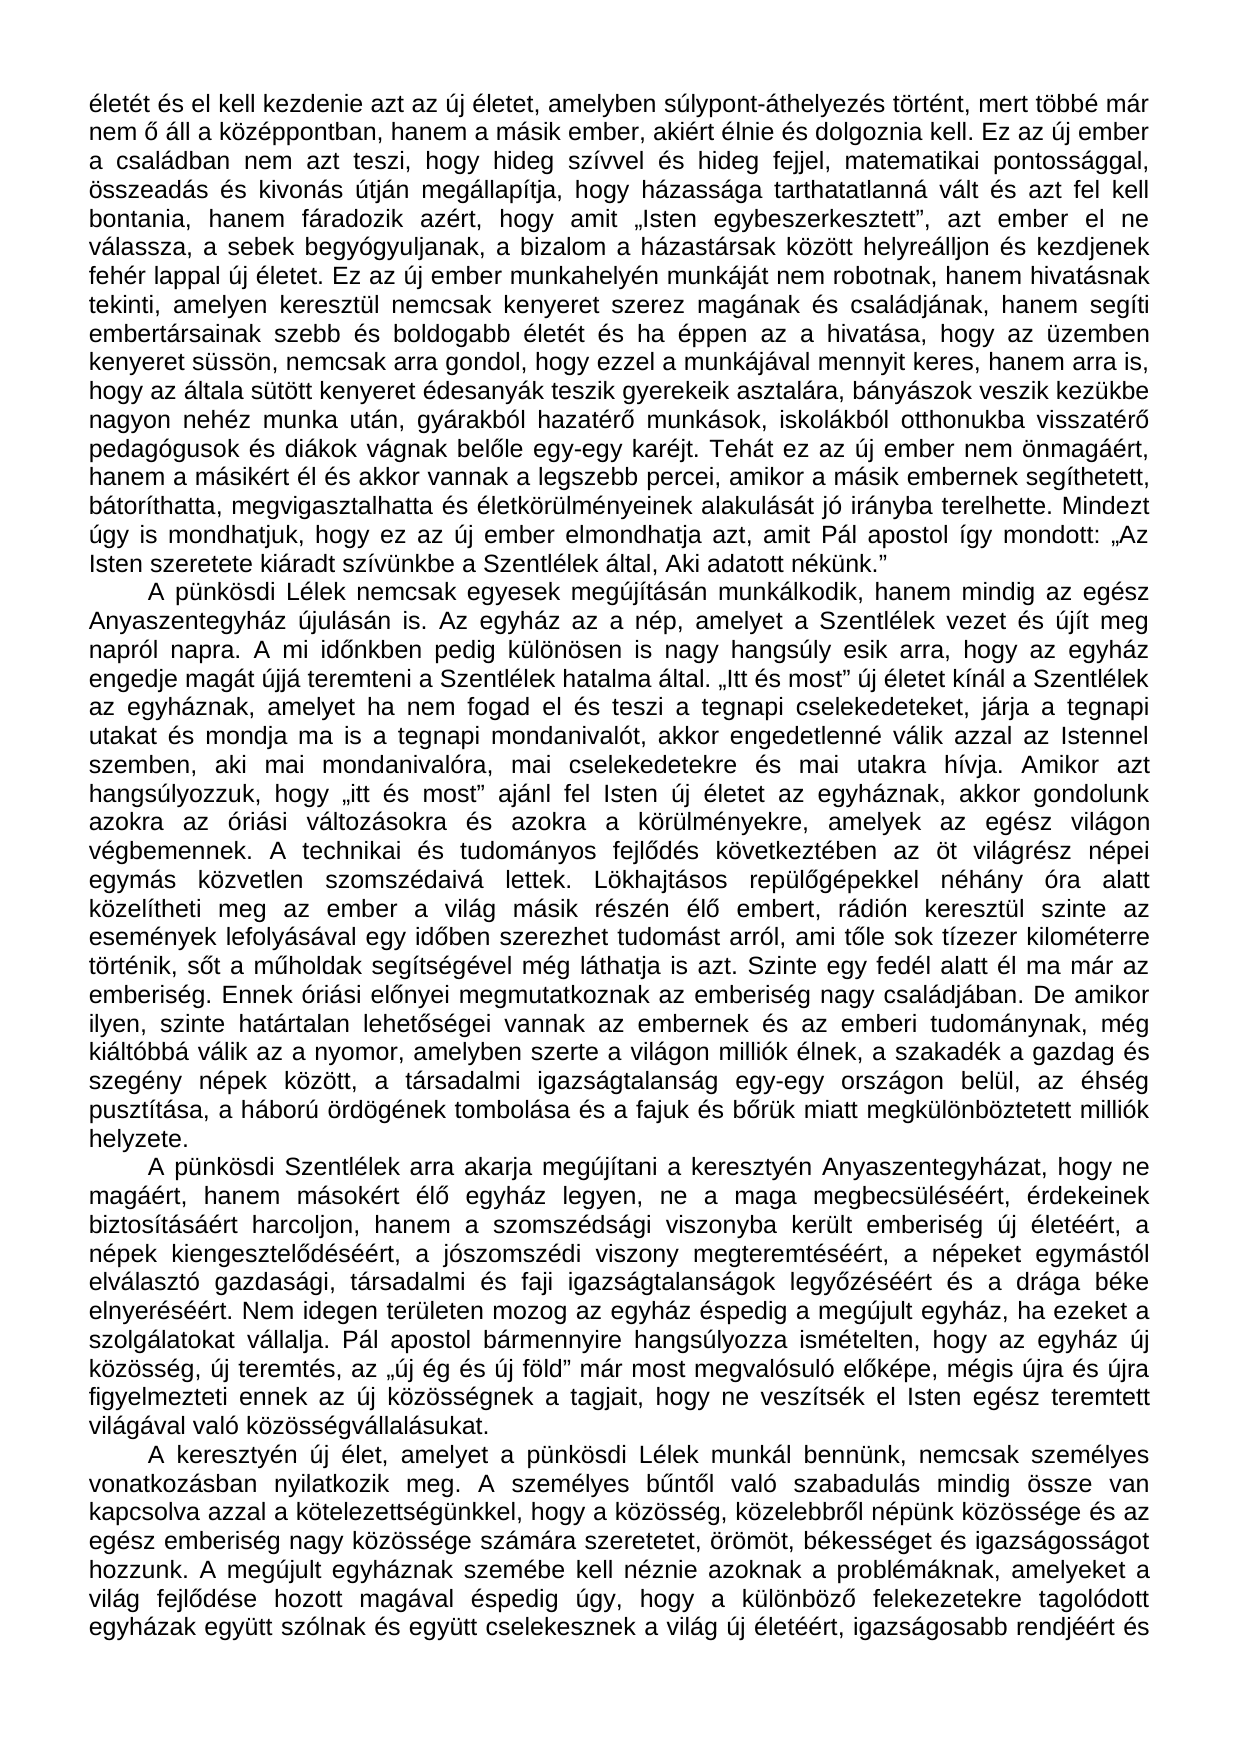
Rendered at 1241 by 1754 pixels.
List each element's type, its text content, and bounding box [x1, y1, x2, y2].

text A keresztyén új élet, amelyet a pünkösdi Lélek munkál bennünk, nemcsak személyes vonatkozásban nyilatkozik meg. A személyes bűntől való szabadulás mindig össze van kapcsolva azzal a kötelezettségünkkel, hogy a közösség, közelebbről népünk közössége és az egész emberiség nagy közössége számára szeretetet, örömöt, békességet és igazságosságot hozzunk. A megújult egyháznak szemébe kell néznie azoknak a problémáknak, amelyeket a világ fejlődése hozott magával éspedig úgy, hogy a különböző felekezetekre tagolódott egyházak együtt szólnak és együtt cselekesznek a világ új életéért, igazságosabb rendjéért és [88, 1440, 1152, 1641]
text életét és el kell kezdenie azt az új életet, amelyben súlypont-áthelyezés történt, mert többé már nem ő áll a középpontban, hanem a másik ember, akiért élnie és dolgoznia kell. Ez az új ember a családban nem azt teszi, hogy hideg szívvel és hideg fejjel, matematikai pontossággal, összeadás és kivonás útján megállapítja, hogy házassága tarthatatlanná vált és azt fel kell bontania, hanem fáradozik azért, hogy amit „Isten egybeszerkesztett”, azt ember el ne válassza, a sebek begyógyuljanak, a bizalom a házastársak között helyreálljon és kezdjenek fehér lappal új életet. Ez az új ember munkahelyén munkáját nem robotnak, hanem hivatásnak tekinti, amelyen keresztül nemcsak kenyeret szerez magának és családjának, hanem segíti embertársainak szebb és boldogabb életét és ha éppen az a hivatása, hogy az üzemben kenyeret süssön, nemcsak arra gondol, hogy ezzel a munkájával mennyit keres, hanem arra is, hogy az általa sütött kenyeret édesanyák teszik gyerekeik asztalára, bányászok veszik kezükbe nagyon nehéz munka után, gyárakból hazatérő munkások, iskolákból otthonukba visszatérő pedagógusok és diákok vágnak belőle egy-egy karéjt. Tehát ez az új ember nem önmagáért, hanem a másikért él és akkor vannak a legszebb percei, amikor a másik embernek segíthetett, bátoríthatta, megvigasztalhatta és életkörülményeinek alakulását jó irányba terelhette. Mindezt úgy is mondhatjuk, hogy ez az új ember elmondhatja azt, amit Pál apostol így mondott: „Az Isten szeretete kiáradt szívünkbe a Szentlélek által, Aki adatott nékünk.” [88, 88, 1152, 577]
text A pünkösdi Szentlélek arra akarja megújítani a keresztyén Anyaszentegyházat, hogy ne magáért, hanem másokért élő egyház legyen, ne a maga megbecsüléséért, érdekeinek biztosításáért harcoljon, hanem a szomszédsági viszonyba került emberiség új életéért, a népek kiengesztelődéséért, a jószomszédi viszony megteremtéséért, a népeket egymástól elválasztó gazdasági, társadalmi és faji igazságtalanságok legyőzéséért és a drága béke elnyeréséért. Nem idegen területen mozog az egyház éspedig a megújult egyház, ha ezeket a szolgálatokat vállalja. Pál apostol bármennyire hangsúlyozza ismételten, hogy az egyház új közösség, új teremtés, az „új ég és új föld” már most megvalósuló előképe, mégis újra és újra figyelmezteti ennek az új közösségnek a tagjait, hogy ne veszítsék el Isten egész teremtett világával való közösségvállalásukat. [88, 1152, 1152, 1440]
text A pünkösdi Lélek nemcsak egyesek megújításán munkálkodik, hanem mindig az egész Anyaszentegyház újulásán is. Az egyház az a nép, amelyet a Szentlélek vezet és újít meg napról napra. A mi időnkben pedig különösen is nagy hangsúly esik arra, hogy az egyház engedje magát újjá teremteni a Szentlélek hatalma által. „Itt és most” új életet kínál a Szentlélek az egyháznak, amelyet ha nem fogad el és teszi a tegnapi cselekedeteket, járja a tegnapi utakat és mondja ma is a tegnapi mondanivalót, akkor engedetlenné válik azzal az Istennel szemben, aki mai mondanivalóra, mai cselekedetekre és mai utakra hívja. Amikor azt hangsúlyozzuk, hogy „itt és most” ajánl fel Isten új életet az egyháznak, akkor gondolunk azokra az óriási változásokra és azokra a körülményekre, amelyek az egész világon végbemennek. A technikai és tudományos fejlődés következtében az öt világrész népei egymás közvetlen szomszédaivá lettek. Lökhajtásos repülőgépekkel néhány óra alatt közelítheti meg az ember a világ másik részén élő embert, rádión keresztül szinte az események lefolyásával egy időben szerezhet tudomást arról, ami tőle sok tízezer kilométerre történik, sőt a műholdak segítségével még láthatja is azt. Szinte egy fedél alatt él ma már az emberiség. Ennek óriási előnyei megmutatkoznak az emberiség nagy családjában. De amikor ilyen, szinte határtalan lehetőségei vannak az embernek és az emberi tudománynak, még kiáltóbbá válik az a nyomor, amelyben szerte a világon milliók élnek, a szakadék a gazdag és szegény népek között, a társadalmi igazságtalanság egy-egy országon belül, az éhség pusztítása, a háború ördögének tombolása és a fajuk és bőrük miatt megkülönböztetett milliók helyzete. [88, 577, 1152, 1152]
